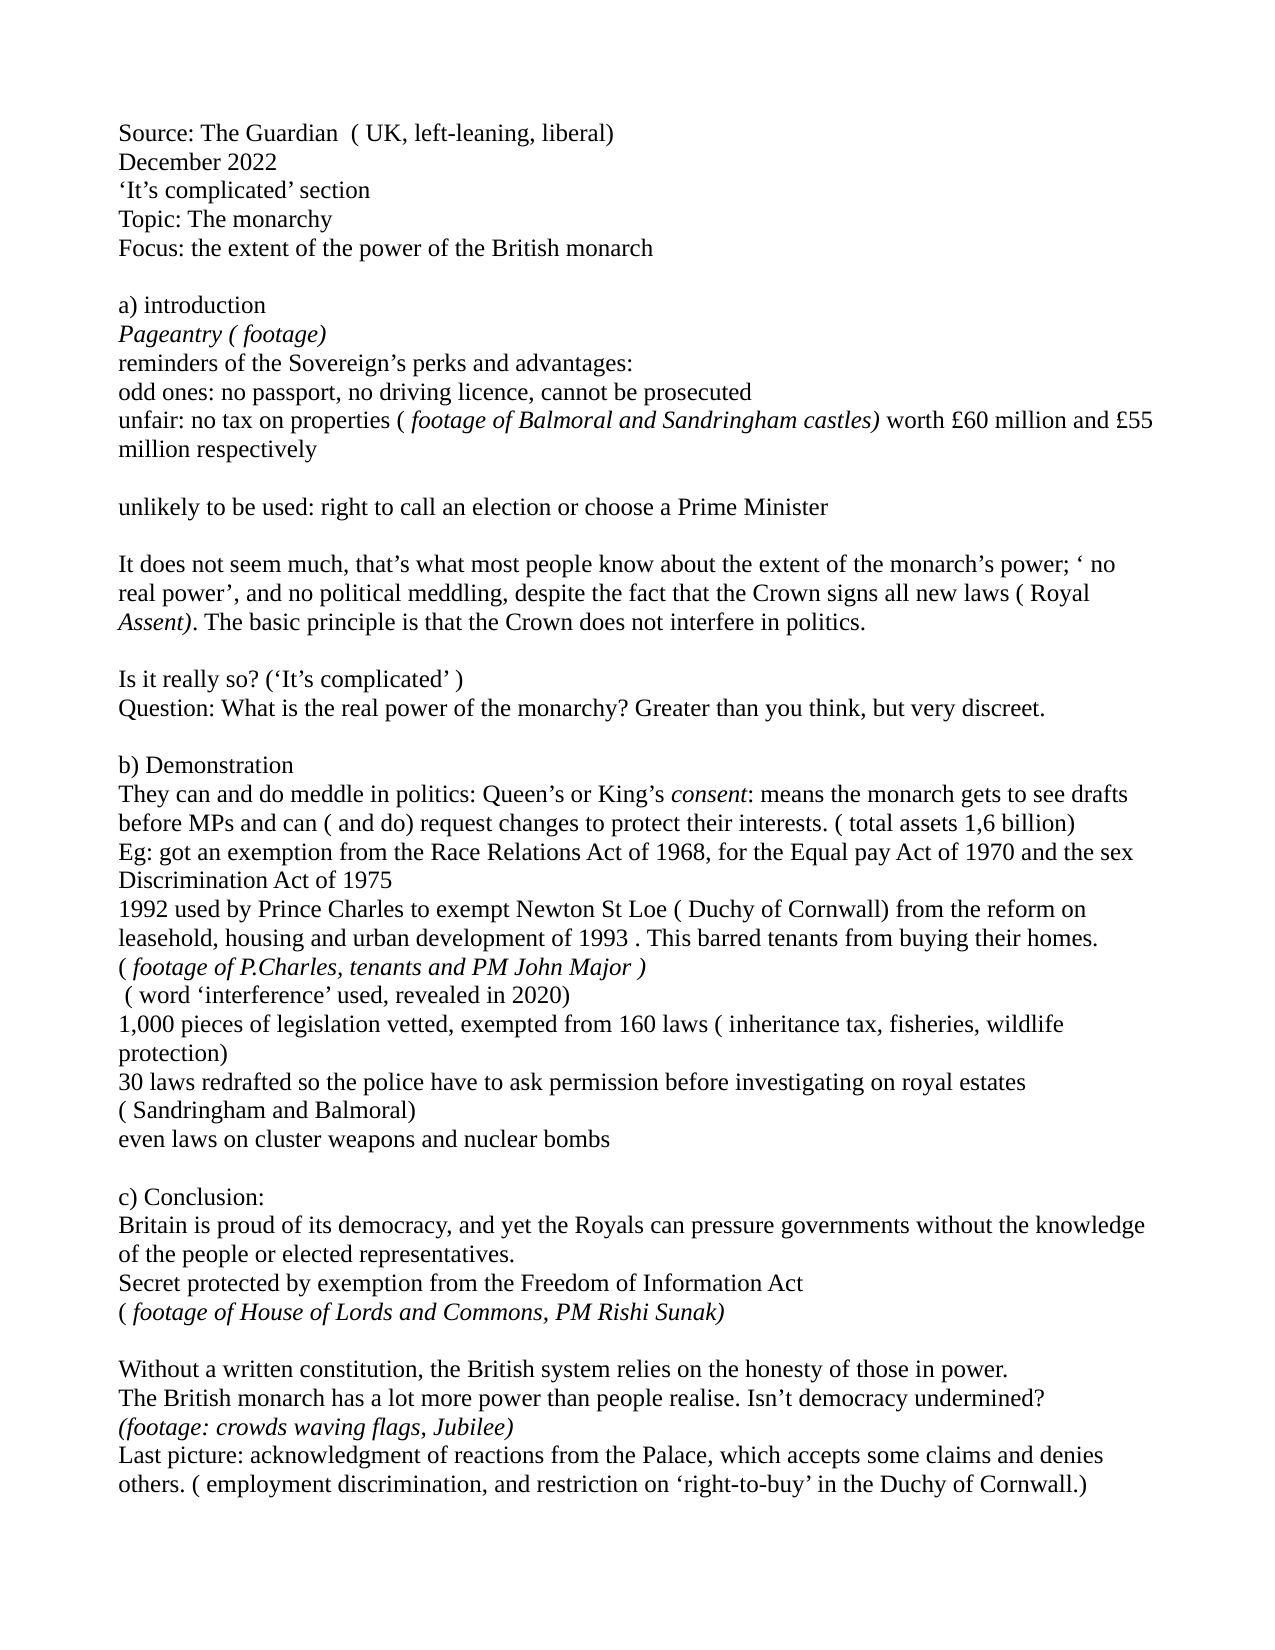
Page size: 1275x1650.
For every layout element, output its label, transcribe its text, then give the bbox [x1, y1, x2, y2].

text odd ones: no passport, no driving licence, cannot be prosecuted [118, 377, 1157, 406]
text even laws on cluster weapons and nuclear bombs [118, 1124, 1157, 1153]
text Eg: got an exemption from the Race Relations Act of 1968, for the Equal pay Act of 1970 and the sex Discrimination Act of 1975 [118, 837, 1157, 894]
text Last picture: acknowledgment of reactions from the Palace, which accepts some claims and denies others. ( employment discrimination, and restriction on ‘right-to-buy’ in the Duchy of Cornwall.) [118, 1441, 1157, 1498]
text Without a written constitution, the British system relies on the honesty of those in power. [118, 1354, 1157, 1383]
text ‘It’s complicated’ section [118, 176, 1157, 204]
text It does not seem much, that’s what most people know about the extent of the monarch’s power; ‘ no real power’, and no political meddling, despite the fact that the Crown signs all new laws ( Royal Assent). The basic principle is that the Crown does not interfere in politics. [118, 549, 1157, 636]
text a) introduction [118, 291, 1157, 319]
text They can and do meddle in politics: Queen’s or King’s consent: means the monarch gets to see drafts before MPs and can ( and do) request changes to protect their interests. ( total assets 1,6 billion) [118, 779, 1157, 837]
text 1992 used by Prince Charles to exempt Newton St Loe ( Duchy of Cornwall) from the reform on leasehold, housing and urban development of 1993 . This barred tenants from buying their homes. [118, 894, 1157, 952]
text Source: The Guardian ( UK, left-leaning, liberal) [118, 118, 1157, 147]
text Secret protected by exemption from the Freedom of Information Act [118, 1268, 1157, 1297]
text December 2022 [118, 147, 1157, 176]
text Question: What is the real power of the monarchy? Greater than you think, but very discreet. [118, 693, 1157, 722]
text ( footage of House of Lords and Commons, PM Rishi Sunak) [118, 1297, 1157, 1326]
text 1,000 pieces of legislation vetted, exempted from 160 laws ( inheritance tax, fisheries, wildlife protection) [118, 1009, 1157, 1067]
text (footage: crowds waving flags, Jubilee) [118, 1412, 1157, 1441]
text Focus: the extent of the power of the British monarch [118, 233, 1157, 262]
text ( footage of P.Charles, tenants and PM John Major ) [118, 952, 1157, 981]
text unfair: no tax on properties ( footage of Balmoral and Sandringham castles) worth £60 million and £55 million respectively [118, 406, 1157, 463]
text The British monarch has a lot more power than people realise. Isn’t democracy undermined? [118, 1383, 1157, 1412]
text Britain is proud of its democracy, and yet the Royals can pressure governments without the knowledge of the people or elected representatives. [118, 1211, 1157, 1268]
text Topic: The monarchy [118, 204, 1157, 233]
text 30 laws redrafted so the police have to ask permission before investigating on royal estates ( Sandringham and Balmoral) [118, 1067, 1157, 1124]
text c) Conclusion: [118, 1182, 1157, 1211]
text reminders of the Sovereign’s perks and advantages: [118, 348, 1157, 377]
text Pageantry ( footage) [118, 319, 1157, 348]
text b) Demonstration [118, 751, 1157, 779]
text Is it really so? (‘It’s complicated’ ) [118, 664, 1157, 693]
text unlikely to be used: right to call an election or choose a Prime Minister [118, 492, 1157, 521]
text ( word ‘interference’ used, revealed in 2020) [118, 981, 1157, 1009]
